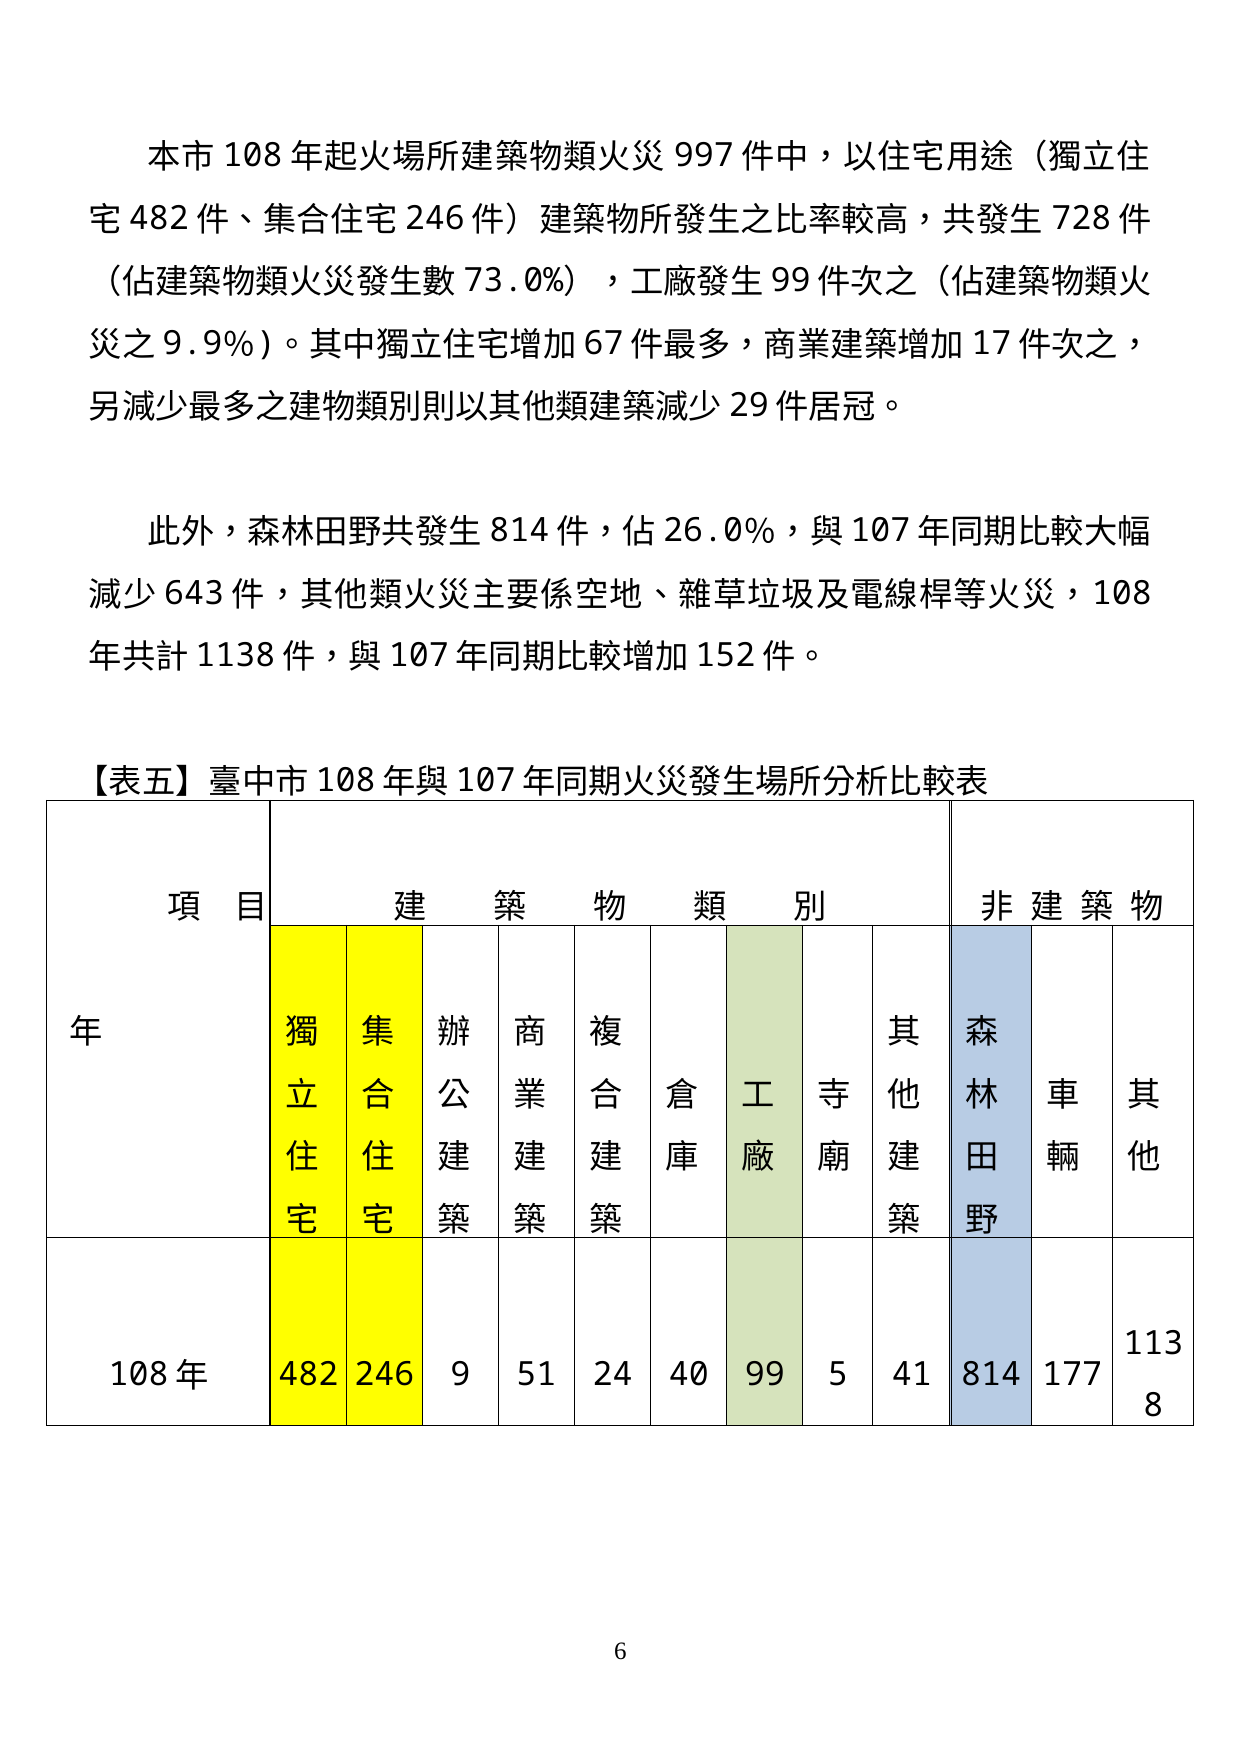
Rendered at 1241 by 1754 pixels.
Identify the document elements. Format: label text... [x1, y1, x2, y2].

table_cell 倉庫 [651, 926, 726, 1237]
table_cell 108年 [47, 1238, 269, 1425]
table_cell 177 [1032, 1238, 1112, 1425]
table_cell 814 [952, 1238, 1031, 1425]
table_cell 車輛 [1032, 926, 1112, 1237]
text 本市108年起火場所建築物類火災997件中，以住宅用途（獨立住宅482件、集合住宅246件）建築物所發生之比率較高，共發生728件（佔建築物類火災發生數73.0%），工廠發生99件次之（佔建築物類火災之9.9％)。其中獨立住宅增加67件最多，商業建築增加17件次之，另減少最多之建物類別則以其他類建築減少29件居冠。 [88, 112, 1152, 425]
table_cell 複合建築 [575, 926, 650, 1237]
table_cell 1138 [1113, 1238, 1193, 1425]
text 【表五】臺中市108年與107年同期火災發生場所分析比較表 [75, 737, 1152, 800]
table_cell 40 [651, 1238, 726, 1425]
table_cell 246 [347, 1238, 422, 1425]
table_cell 482 [271, 1238, 346, 1425]
table_cell 其他 [1113, 926, 1193, 1237]
table_cell 其他建築 [873, 926, 949, 1237]
table_cell 森林田野 [952, 926, 1031, 1237]
table_cell 集合住宅 [347, 926, 422, 1237]
text 此外，森林田野共發生814件，佔26.0％，與107年同期比較大幅減少643件，其他類火災主要係空地、雜草垃圾及電線桿等火災，108年共計1138件，與107年同期比較增加152件。 [88, 487, 1152, 675]
table_header 項 目 年 [47, 801, 269, 1237]
table_cell 24 [575, 1238, 650, 1425]
table_cell 獨立住宅 [271, 926, 346, 1237]
table_cell 寺廟 [803, 926, 872, 1237]
table_header 建 築 物 類 別 [271, 801, 949, 925]
table_cell 9 [423, 1238, 498, 1425]
table_cell 工廠 [727, 926, 802, 1237]
table_cell 辦公建築 [423, 926, 498, 1237]
table_cell 99 [727, 1238, 802, 1425]
table_cell 商業建築 [499, 926, 574, 1237]
table_header 非 建 築 物 [952, 801, 1193, 925]
table_cell 51 [499, 1238, 574, 1425]
table_cell 5 [803, 1238, 872, 1425]
table_cell 41 [873, 1238, 949, 1425]
